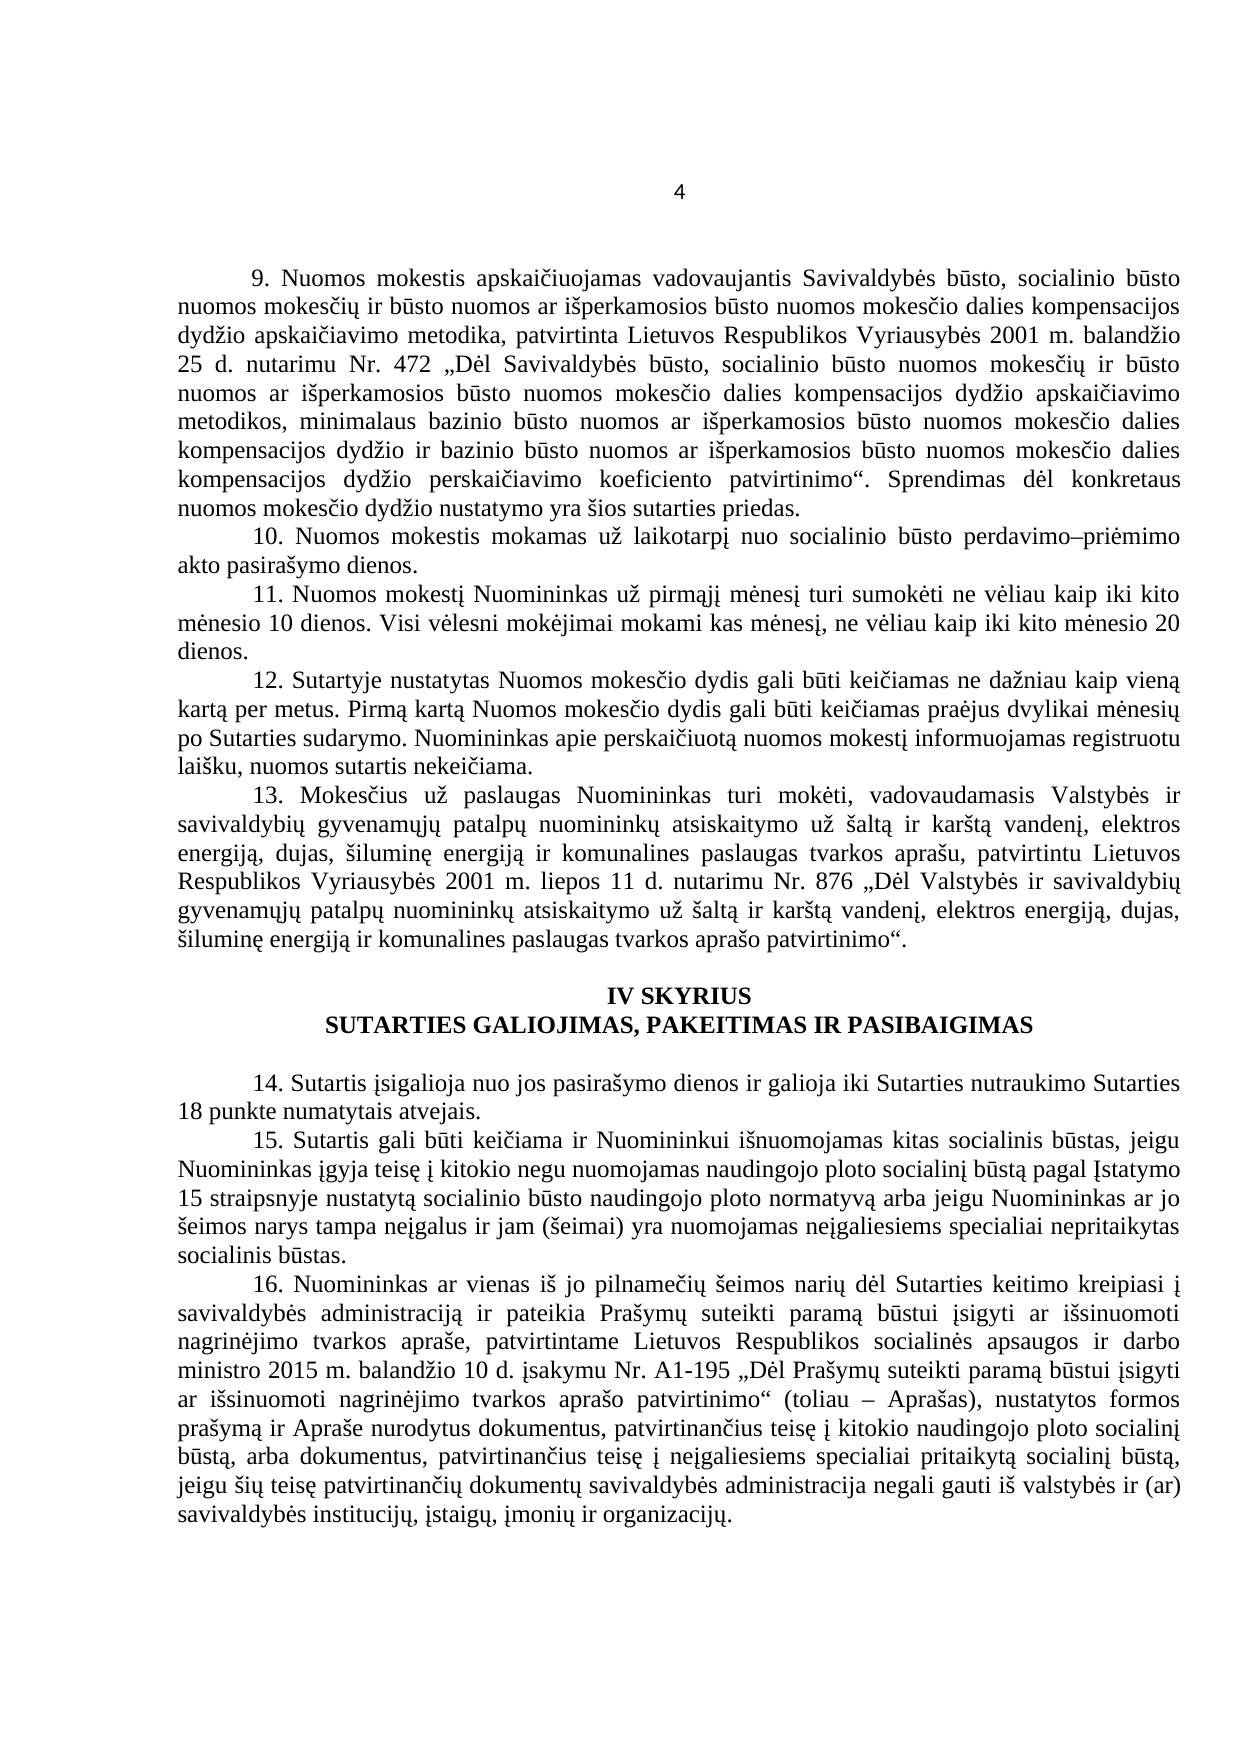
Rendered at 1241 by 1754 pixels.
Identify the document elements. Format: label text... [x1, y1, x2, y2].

text IV SKYRIUS [177, 981, 1181, 1010]
text 13. Mokesčius už paslaugas Nuomininkas turi mokėti, vadovaudamasis Valstybės ir savivaldybių gyvenamųjų patalpų nuomininkų atsiskaitymo už šaltą ir karštą vandenį, elektros energiją, dujas, šiluminę energiją ir komunalines paslaugas tvarkos aprašu, patvirtintu Lietuvos Respublikos Vyriausybės 2001 m. liepos 11 d. nutarimu Nr. 876 „Dėl Valstybės ir savivaldybių gyvenamųjų patalpų nuomininkų atsiskaitymo už šaltą ir karštą vandenį, elektros energiją, dujas, šiluminę energiją ir komunalines paslaugas tvarkos aprašo patvirtinimo“. [177, 780, 1181, 953]
text 9. Nuomos mokestis apskaičiuojamas vadovaujantis Savivaldybės būsto, socialinio būsto nuomos mokesčių ir būsto nuomos ar išperkamosios būsto nuomos mokesčio dalies kompensacijos dydžio apskaičiavimo metodika, patvirtinta Lietuvos Respublikos Vyriausybės 2001 m. balandžio 25 d. nutarimu Nr. 472 „Dėl Savivaldybės būsto, socialinio būsto nuomos mokesčių ir būsto nuomos ar išperkamosios būsto nuomos mokesčio dalies kompensacijos dydžio apskaičiavimo metodikos, minimalaus bazinio būsto nuomos ar išperkamosios būsto nuomos mokesčio dalies kompensacijos dydžio ir bazinio būsto nuomos ar išperkamosios būsto nuomos mokesčio dalies kompensacijos dydžio perskaičiavimo koeficiento patvirtinimo“. Sprendimas dėl konkretaus nuomos mokesčio dydžio nustatymo yra šios sutarties priedas. [177, 263, 1181, 521]
text 11. Nuomos mokestį Nuomininkas už pirmąjį mėnesį turi sumokėti ne vėliau kaip iki kito mėnesio 10 dienos. Visi vėlesni mokėjimai mokami kas mėnesį, ne vėliau kaip iki kito mėnesio 20 dienos. [177, 579, 1181, 665]
text 14. Sutartis įsigalioja nuo jos pasirašymo dienos ir galioja iki Sutarties nutraukimo Sutarties 18 punkte numatytais atvejais. [177, 1068, 1181, 1125]
text 15. Sutartis gali būti keičiama ir Nuomininkui išnuomojamas kitas socialinis būstas, jeigu Nuomininkas įgyja teisę į kitokio negu nuomojamas naudingojo ploto socialinį būstą pagal Įstatymo 15 straipsnyje nustatytą socialinio būsto naudingojo ploto normatyvą arba jeigu Nuomininkas ar jo šeimos narys tampa neįgalus ir jam (šeimai) yra nuomojamas neįgaliesiems specialiai nepritaikytas socialinis būstas. [177, 1125, 1181, 1269]
text 12. Sutartyje nustatytas Nuomos mokesčio dydis gali būti keičiamas ne dažniau kaip vieną kartą per metus. Pirmą kartą Nuomos mokesčio dydis gali būti keičiamas praėjus dvylikai mėnesių po Sutarties sudarymo. Nuomininkas apie perskaičiuotą nuomos mokestį informuojamas registruotu laišku, nuomos sutartis nekeičiama. [177, 665, 1181, 780]
text 16. Nuomininkas ar vienas iš jo pilnamečių šeimos narių dėl Sutarties keitimo kreipiasi į savivaldybės administraciją ir pateikia Prašymų suteikti paramą būstui įsigyti ar išsinuomoti nagrinėjimo tvarkos apraše, patvirtintame Lietuvos Respublikos socialinės apsaugos ir darbo ministro 2015 m. balandžio 10 d. įsakymu Nr. A1-195 „Dėl Prašymų suteikti paramą būstui įsigyti ar išsinuomoti nagrinėjimo tvarkos aprašo patvirtinimo“ (toliau – Aprašas), nustatytos formos prašymą ir Apraše nurodytus dokumentus, patvirtinančius teisę į kitokio naudingojo ploto socialinį būstą, arba dokumentus, patvirtinančius teisę į neįgaliesiems specialiai pritaikytą socialinį būstą, jeigu šių teisę patvirtinančių dokumentų savivaldybės administracija negali gauti iš valstybės ir (ar) savivaldybės institucijų, įstaigų, įmonių ir organizacijų. [177, 1269, 1181, 1528]
text 10. Nuomos mokestis mokamas už laikotarpį nuo socialinio būsto perdavimo–priėmimo akto pasirašymo dienos. [177, 521, 1181, 579]
text SUTARTIES GALIOJIMAS, PAKEITIMAS IR PASIBAIGIMAS [177, 1010, 1181, 1039]
